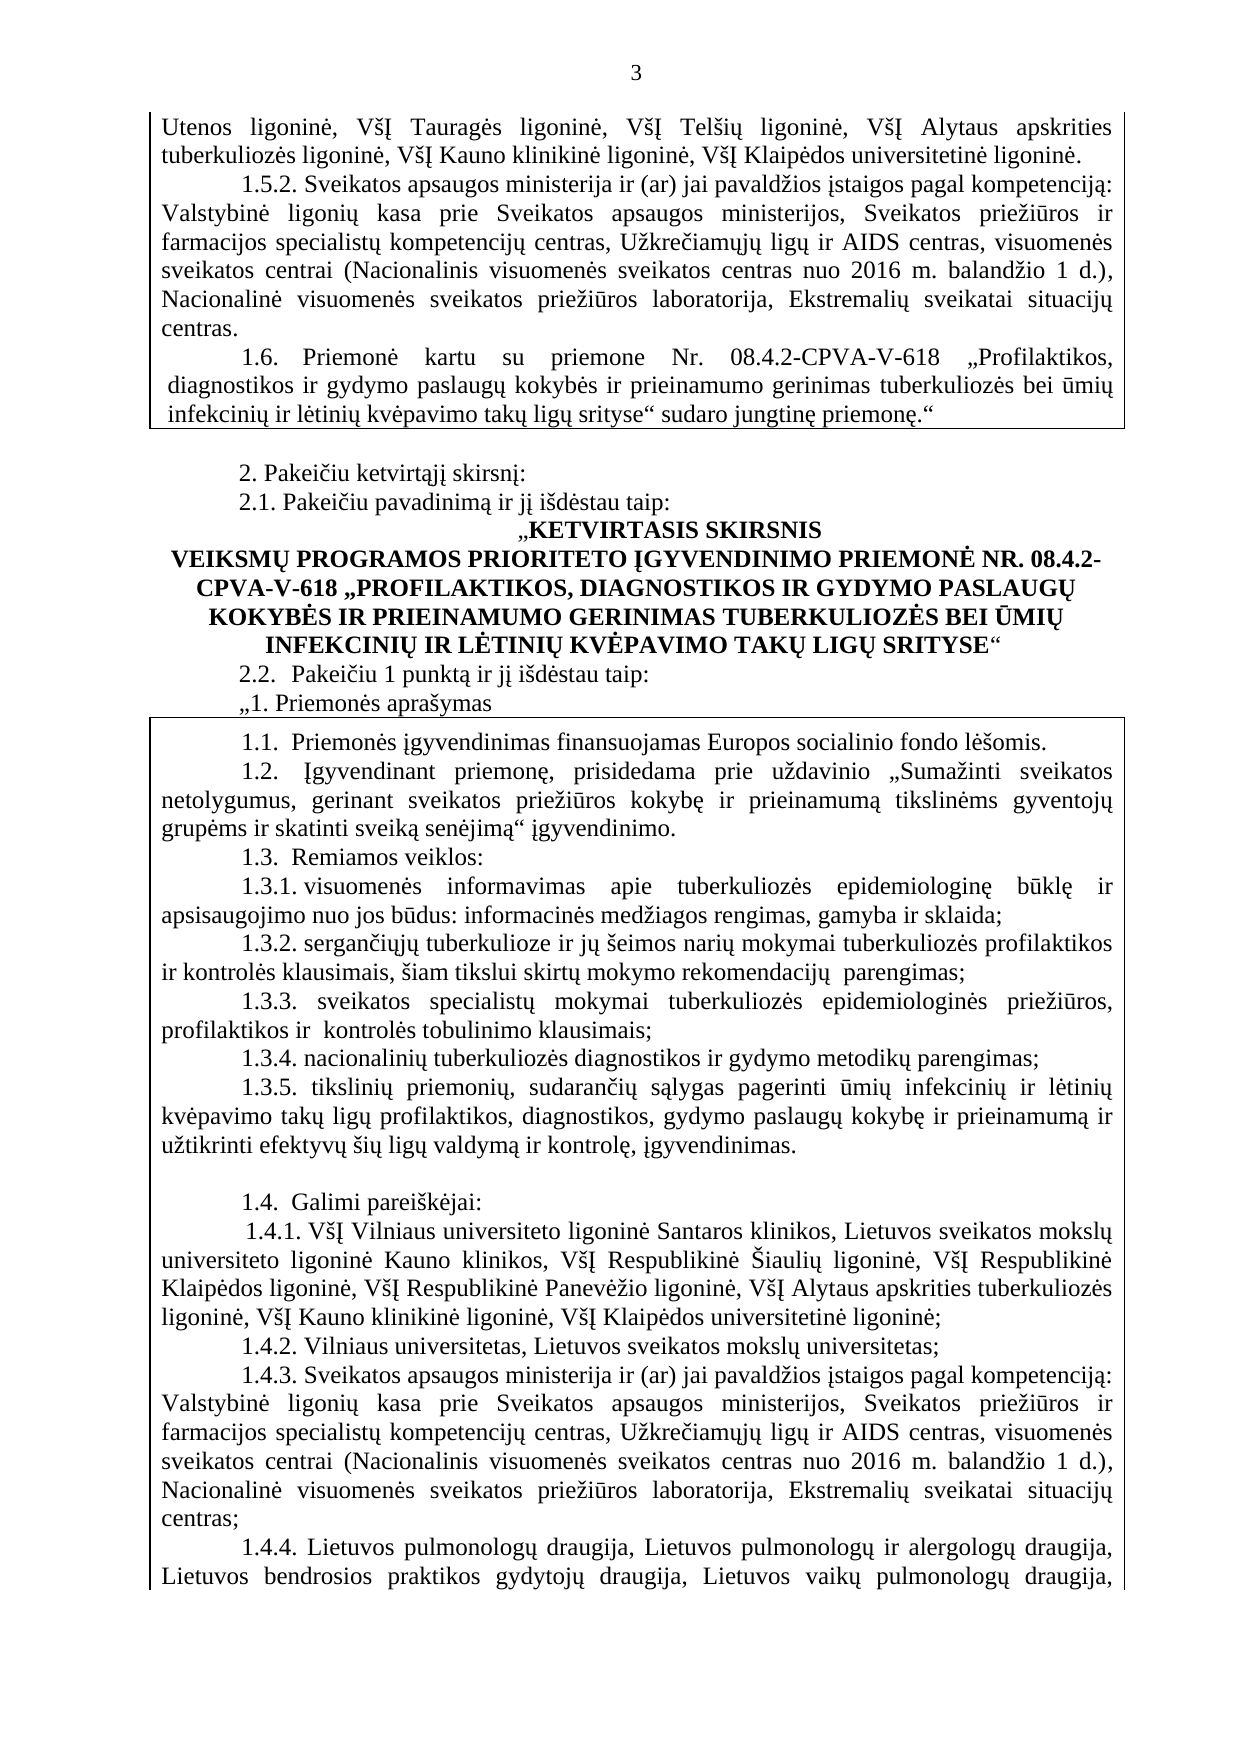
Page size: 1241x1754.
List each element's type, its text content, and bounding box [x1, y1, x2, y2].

table_cell 1.6. Priemonė kartu su priemone Nr. 08.4.2-CPVA-V-618 „Profilaktikos, diagnostikos ir gydymo paslaugų kokybės ir prieinamumo gerinimas tuberkuliozės bei ūmių infekcinių ir lėtinių kvėpavimo takų ligų srityse“ sudaro jungtinę priemonę.“ [151, 342, 1124, 428]
table_cell 1.3. Remiamos veiklos: 1.3.1. visuomenės informavimas apie tuberkuliozės epidemiologinę būklę ir apsisaugojimo nuo jos būdus: informacinės medžiagos rengimas, gamyba ir sklaida; 1.3.2. sergančiųjų tuberkulioze ir jų šeimos narių mokymai tuberkuliozės profilaktikos ir kontrolės klausimais, šiam tikslui skirtų mokymo rekomendacijų parengimas; 1.3.3. sveikatos specialistų mokymai tuberkuliozės epidemiologinės priežiūros, profilaktikos ir kontrolės tobulinimo klausimais; 1.3.4. nacionalinių tuberkuliozės diagnostikos ir gydymo metodikų parengimas; 1.3.5. tikslinių priemonių, sudarančių sąlygas pagerinti ūmių infekcinių ir lėtinių kvėpavimo takų ligų profilaktikos, diagnostikos, gydymo paslaugų kokybę ir prieinamumą ir užtikrinti efektyvų šių ligų valdymą ir kontrolę, įgyvendinimas. [151, 842, 1124, 1187]
text VEIKSMŲ PROGRAMOS PRIORITETO ĮGYVENDINIMO PRIEMONĖ NR. 08.4.2-CPVA-V-618 „PROFILAKTIKOS, DIAGNOSTIKOS IR GYDYMO PASLAUGŲ KOKYBĖS IR PRIEINAMUMO GERINIMAS TUBERKULIOZĖS BEI ŪMIŲ INFEKCINIŲ IR LĖTINIŲ KVĖPAVIMO TAKŲ LIGŲ SRITYSE“ [150, 544, 1122, 659]
text „1. Priemonės aprašymas [239, 688, 1122, 717]
text 2.1. Pakeičiu pavadinimą ir jį išdėstau taip: [239, 487, 1122, 515]
table_header 1.1. Priemonės įgyvendinimas finansuojamas Europos socialinio fondo lėšomis. [151, 718, 1124, 756]
table_cell Utenos ligoninė, VšĮ Tauragės ligoninė, VšĮ Telšių ligoninė, VšĮ Alytaus apskrities tuberkuliozės ligoninė, VšĮ Kauno klinikinė ligoninė, VšĮ Klaipėdos universitetinė ligoninė. 1.5.2. Sveikatos apsaugos ministerija ir (ar) jai pavaldžios įstaigos pagal kompetenciją: Valstybinė ligonių kasa prie Sveikatos apsaugos ministerijos, Sveikatos priežiūros ir farmacijos specialistų kompetencijų centras, Užkrečiamųjų ligų ir AIDS centras, visuomenės sveikatos centrai (Nacionalinis visuomenės sveikatos centras nuo 2016 m. balandžio 1 d.), Nacionalinė visuomenės sveikatos priežiūros laboratorija, Ekstremalių sveikatai situacijų centras. [151, 112, 1124, 342]
table_cell 1.4. Galimi pareiškėjai: 1.4.1. VšĮ Vilniaus universiteto ligoninė Santaros klinikos, Lietuvos sveikatos mokslų universiteto ligoninė Kauno klinikos, VšĮ Respublikinė Šiaulių ligoninė, VšĮ Respublikinė Klaipėdos ligoninė, VšĮ Respublikinė Panevėžio ligoninė, VšĮ Alytaus apskrities tuberkuliozės ligoninė, VšĮ Kauno klinikinė ligoninė, VšĮ Klaipėdos universitetinė ligoninė; 1.4.2. Vilniaus universitetas, Lietuvos sveikatos mokslų universitetas; 1.4.3. Sveikatos apsaugos ministerija ir (ar) jai pavaldžios įstaigos pagal kompetenciją: Valstybinė ligonių kasa prie Sveikatos apsaugos ministerijos, Sveikatos priežiūros ir farmacijos specialistų kompetencijų centras, Užkrečiamųjų ligų ir AIDS centras, visuomenės sveikatos centrai (Nacionalinis visuomenės sveikatos centras nuo 2016 m. balandžio 1 d.), Nacionalinė visuomenės sveikatos priežiūros laboratorija, Ekstremalių sveikatai situacijų centras; 1.4.4. Lietuvos pulmonologų draugija, Lietuvos pulmonologų ir alergologų draugija, Lietuvos bendrosios praktikos gydytojų draugija, Lietuvos vaikų pulmonologų draugija, [151, 1187, 1124, 1590]
text 2. Pakeičiu ketvirtąjį skirsnį: [239, 458, 1122, 487]
text „KETVIRTASIS SKIRSNIS [217, 515, 1122, 544]
text 2.2. Pakeičiu 1 punktą ir jį išdėstau taip: [150, 659, 1122, 688]
table_cell 1.2. Įgyvendinant priemonę, prisidedama prie uždavinio „Sumažinti sveikatos netolygumus, gerinant sveikatos priežiūros kokybę ir prieinamumą tikslinėms gyventojų grupėms ir skatinti sveiką senėjimą“ įgyvendinimo. [151, 756, 1124, 842]
